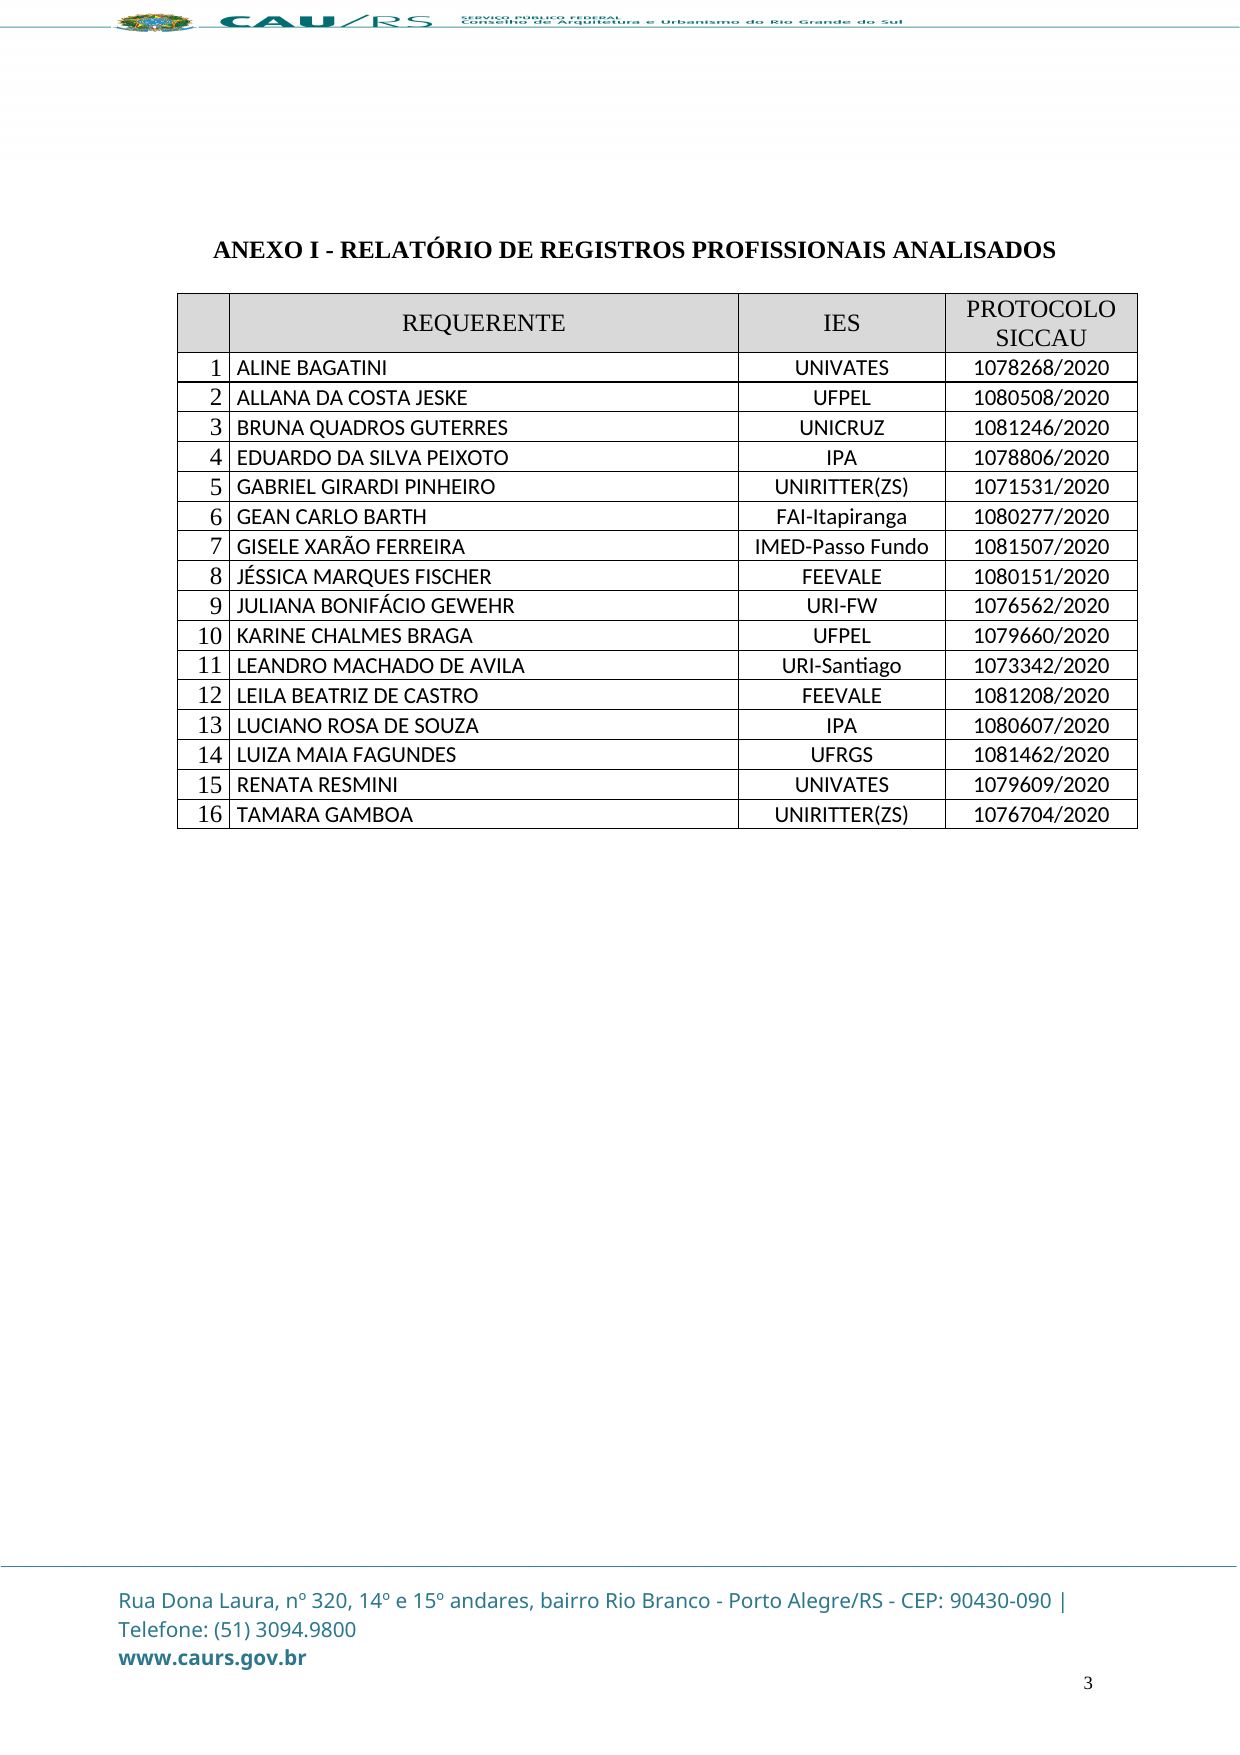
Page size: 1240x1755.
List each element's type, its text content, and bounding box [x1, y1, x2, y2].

table_cell 15 [178, 770, 229, 798]
table_cell URI-Santiago [739, 651, 945, 679]
table_cell 1073342/2020 [946, 651, 1137, 679]
table_cell IPA [739, 710, 945, 739]
table_cell URI-FW [739, 591, 945, 620]
table_cell UNIRITTER(ZS) [739, 472, 945, 501]
table_cell 1071531/2020 [946, 472, 1137, 501]
table_cell IMED-Passo Fundo [739, 531, 945, 560]
table_cell 4 [178, 442, 229, 471]
table_cell KARINE CHALMES BRAGA [230, 621, 738, 649]
table_cell JULIANA BONIFÁCIO GEWEHR [230, 591, 738, 620]
table_cell 7 [178, 531, 229, 560]
text ANEXO I - RELATÓRIO DE REGISTROS PROFISSIONAIS ANALISADOS [177, 236, 1092, 264]
table_cell 10 [178, 621, 229, 649]
table_cell 1081462/2020 [946, 740, 1137, 769]
table_header [178, 294, 229, 352]
table_cell TAMARA GAMBOA [230, 800, 738, 828]
table_header REQUERENTE [230, 294, 738, 352]
table_cell LEANDRO MACHADO DE AVILA [230, 651, 738, 679]
table_cell 5 [178, 472, 229, 501]
table_cell 1081246/2020 [946, 412, 1137, 441]
table_cell GEAN CARLO BARTH [230, 502, 738, 530]
table_cell EDUARDO DA SILVA PEIXOTO [230, 442, 738, 471]
table_cell UNIRITTER(ZS) [739, 800, 945, 828]
table_cell BRUNA QUADROS GUTERRES [230, 412, 738, 441]
table_cell UNIVATES [739, 353, 945, 381]
table_cell UFRGS [739, 740, 945, 769]
table_header IES [739, 294, 945, 352]
table_header PROTOCOLO SICCAU [946, 294, 1137, 352]
table_cell 12 [178, 680, 229, 709]
table_cell 6 [178, 502, 229, 530]
table_cell 2 [178, 383, 229, 411]
table_cell LUIZA MAIA FAGUNDES [230, 740, 738, 769]
table_cell 14 [178, 740, 229, 769]
table_cell FEEVALE [739, 680, 945, 709]
table_cell ALINE BAGATINI [230, 353, 738, 381]
table_cell 1080508/2020 [946, 383, 1137, 411]
table_cell FEEVALE [739, 561, 945, 590]
table_cell 13 [178, 710, 229, 739]
table_cell 1078268/2020 [946, 353, 1137, 381]
table_cell FAI-Itapiranga [739, 502, 945, 530]
table_cell RENATA RESMINI [230, 770, 738, 798]
table_cell 1076704/2020 [946, 800, 1137, 828]
table_cell UNIVATES [739, 770, 945, 798]
table_cell JÉSSICA MARQUES FISCHER [230, 561, 738, 590]
table_cell 1081507/2020 [946, 531, 1137, 560]
table_cell 9 [178, 591, 229, 620]
table_cell IPA [739, 442, 945, 471]
table_cell 1 [178, 353, 229, 381]
table_cell GABRIEL GIRARDI PINHEIRO [230, 472, 738, 501]
table_cell 1076562/2020 [946, 591, 1137, 620]
table_cell UNICRUZ [739, 412, 945, 441]
table_cell LUCIANO ROSA DE SOUZA [230, 710, 738, 739]
table_cell 16 [178, 800, 229, 828]
table_cell 8 [178, 561, 229, 590]
table_cell UFPEL [739, 383, 945, 411]
table_cell 1080151/2020 [946, 561, 1137, 590]
table_cell 1080607/2020 [946, 710, 1137, 739]
table_cell ALLANA DA COSTA JESKE [230, 383, 738, 411]
table_cell 1079660/2020 [946, 621, 1137, 649]
table_cell 1081208/2020 [946, 680, 1137, 709]
table_cell UFPEL [739, 621, 945, 649]
table_cell 3 [178, 412, 229, 441]
table_cell 1079609/2020 [946, 770, 1137, 798]
table_cell 1078806/2020 [946, 442, 1137, 471]
table_cell 1080277/2020 [946, 502, 1137, 530]
table_cell 11 [178, 651, 229, 679]
table_cell GISELE XARÃO FERREIRA [230, 531, 738, 560]
table_cell LEILA BEATRIZ DE CASTRO [230, 680, 738, 709]
